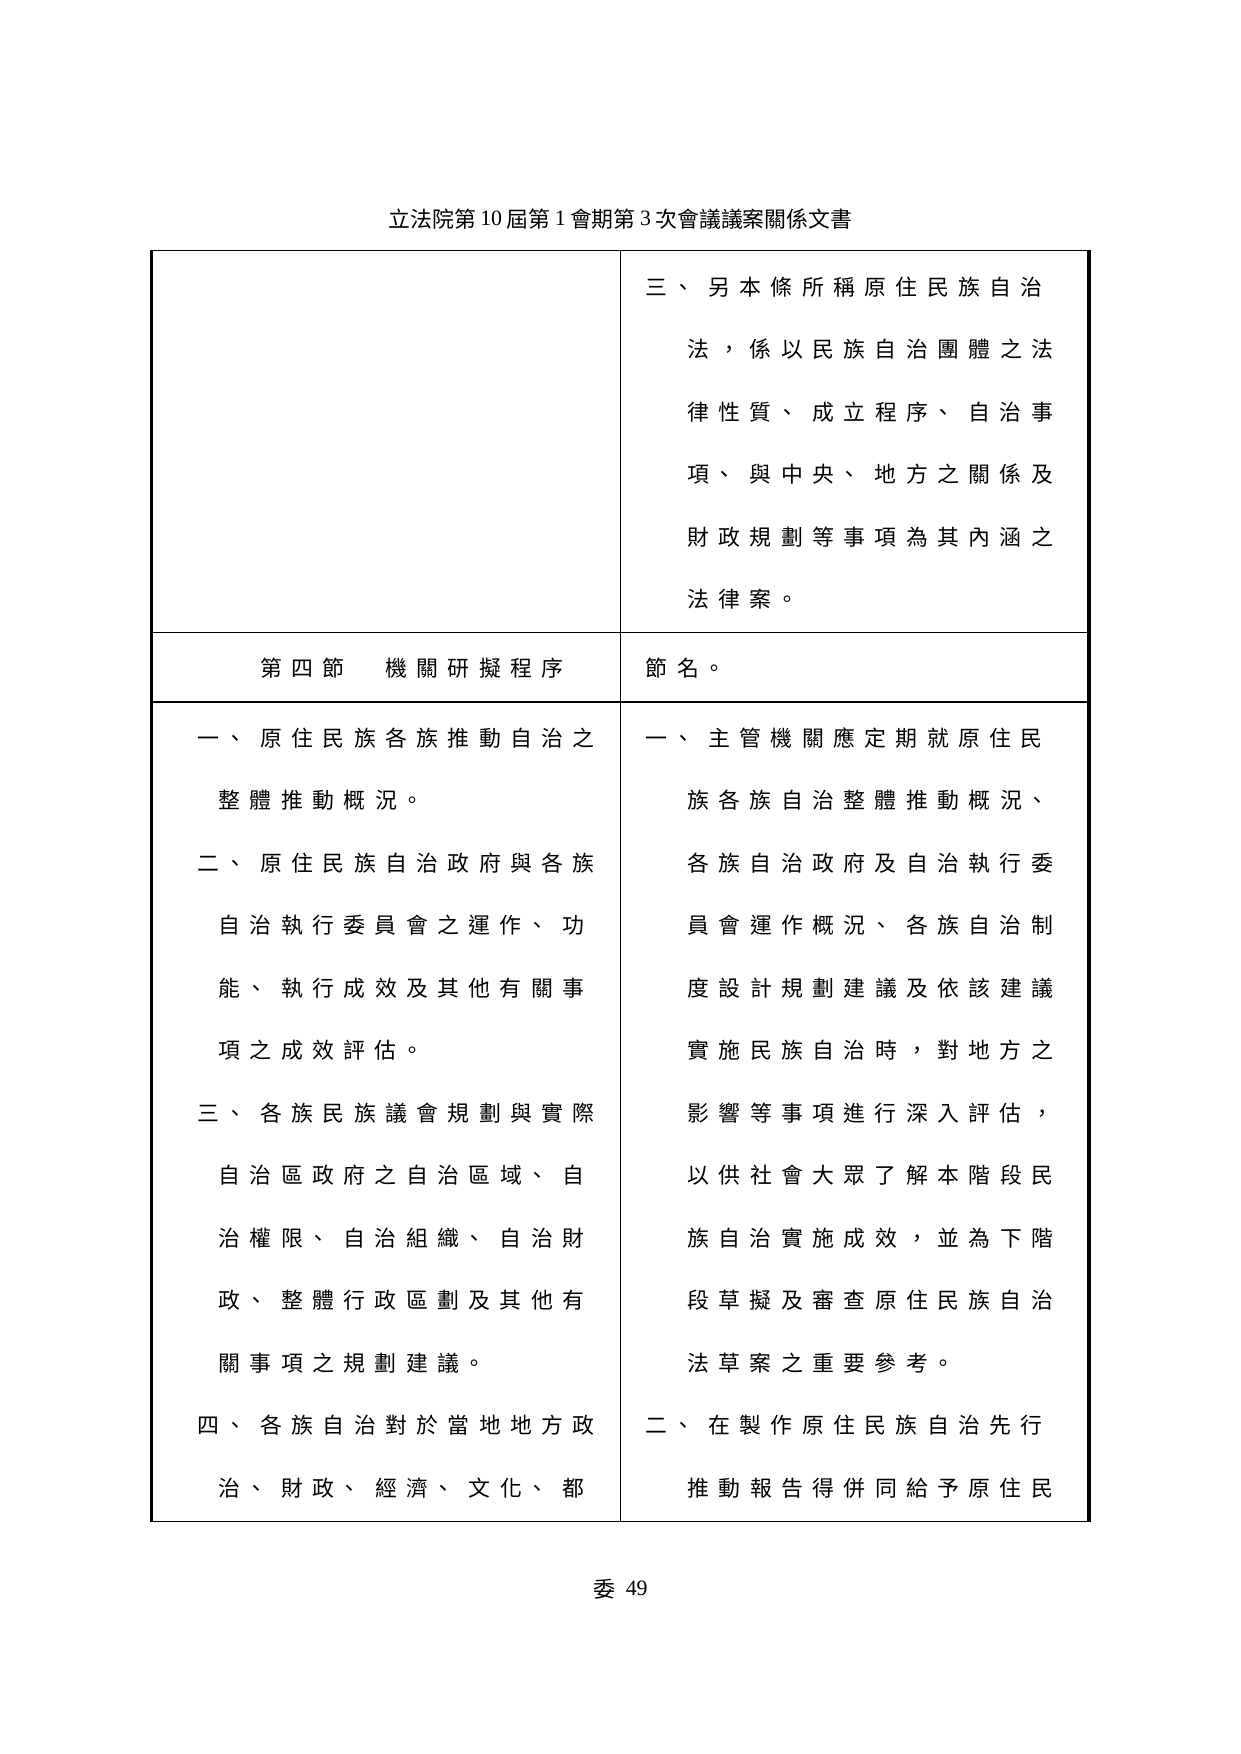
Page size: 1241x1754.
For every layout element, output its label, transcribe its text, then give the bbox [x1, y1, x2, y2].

table_cell 節名。 [621, 633, 1087, 701]
table_cell [153, 251, 620, 632]
table_cell 一、主管機關應定期就原住民族各族自治整體推動概況、各族自治政府及自治執行委員會運作概況、各族自治制度設計規劃建議及依該建議實施民族自治時，對地方之影響等事項進行深入評估，以供社會大眾了解本階段民族自治實施成效，並為下階段草擬及審查原住民族自治法草案之重要參考。 二、在製作原住民族自治先行推動報告得併同給予原住民 [621, 703, 1087, 1521]
table_cell 第四節 機關研擬程序 [153, 633, 620, 701]
table_cell 第四十五條 主管機關每年應就下列事項定期擬具原住民族自治先行推動報告，報請行政院備查，並刊登政府公報或新聞紙： 一、原住民族各族推動自治之整體推動概況。 二、原住民族自治政府與各族自治執行委員會之運作、功能、執行成效及其他有關事項之成效評估。 三、各族民族議會規劃與實際自治區政府之自治區域、自治權限、自治組織、自治財政、整體行政區劃及其他有關事項之規劃建議。 四、各族自治對於當地地方政治、財政、經濟、文化、都會發展、交通之影響分析。 五、其他與民族自治有關事項。 [153, 703, 620, 1521]
table_cell 三、另本條所稱原住民族自治法，係以民族自治團體之法律性質、成立程序、自治事項、與中央、地方之關係及財政規劃等事項為其內涵之法律案。 [621, 251, 1087, 632]
